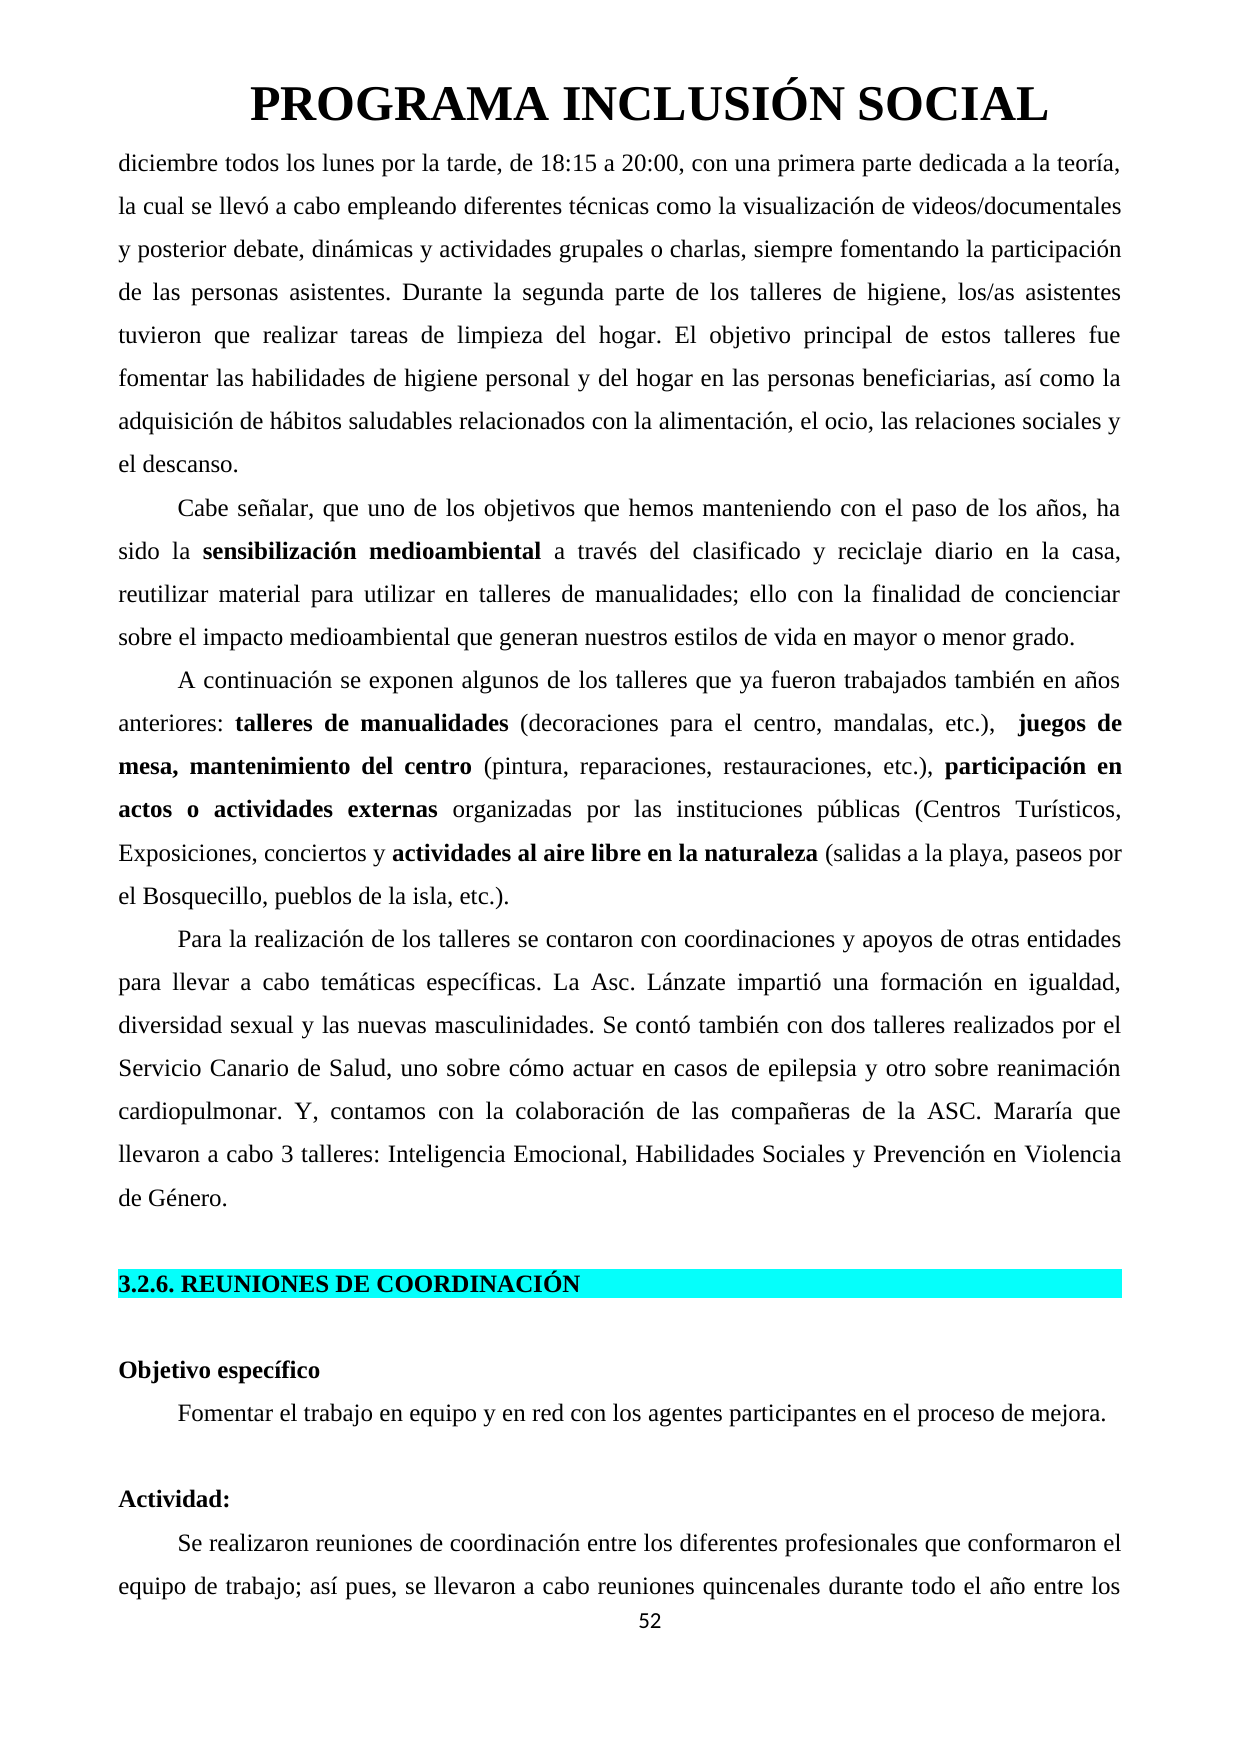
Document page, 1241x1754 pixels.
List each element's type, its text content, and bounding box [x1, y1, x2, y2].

text Para la realización de los talleres se contaron con coordinaciones y apoyos de otras entidades para llevar a cabo temáticas específicas. La Asc. Lánzate impartió una formación en igualdad, diversidad sexual y las nuevas masculinidades. Se contó también con dos talleres realizados por el Servicio Canario de Salud, uno sobre cómo actuar en casos de epilepsia y otro sobre reanimación cardiopulmonar. Y, contamos con la colaboración de las compañeras de la ASC. Mararía que llevaron a cabo 3 talleres: Inteligencia Emocional, Habilidades Sociales y Prevención en Violencia de Género. [118, 924, 1122, 1211]
text La higiene personal y del espacio de convivencia junto con los hábitos saludables fueron otros de los aspectos tratados en los talleres. Dicho contenido se trabajó desde octubre hasta diciembre todos los lunes por la tarde, de 18:15 a 20:00, con una primera parte dedicada a la teoría, la cual se llevó a cabo empleando diferentes técnicas como la visualización de videos/documentales y posterior debate, dinámicas y actividades grupales o charlas, siempre fomentando la participación de las personas asistentes. Durante la segunda parte de los talleres de higiene, los/as asistentes tuvieron que realizar tareas de limpieza del hogar. El objetivo principal de estos talleres fue fomentar las habilidades de higiene personal y del hogar en las personas beneficiarias, así como la adquisición de hábitos saludables relacionados con la alimentación, el ocio, las relaciones sociales y el descanso. [118, 148, 1122, 478]
text 3.2.6. REUNIONES DE COORDINACIÓN [118, 1269, 1122, 1298]
text Cabe señalar, que uno de los objetivos que hemos manteniendo con el paso de los años, ha sido la sensibilización medioambiental a través del clasificado y reciclaje diario en la casa, reutilizar material para utilizar en talleres de manualidades; ello con la finalidad de concienciar sobre el impacto medioambiental que generan nuestros estilos de vida en mayor o menor grado. [118, 493, 1122, 651]
text Actividad: [118, 1484, 1122, 1513]
text Se realizaron reuniones de coordinación entre los diferentes profesionales que conformaron el equipo de trabajo; así pues, se llevaron a cabo reuniones quincenales durante todo el año entre los agentes implicados en el funcionamiento de los servicios, con la finalidad de planificar y gestionar los recursos y servicios y garantizar la atención desde una visión multidisciplinar. Además, diariamente se llevaron a cabo coordinaciones informales y reuniones de valoración para la acogida semanalmente. Así mismo, la psicóloga coordinadora del proyecto se reunió mensualmente con la directora de la Entidad y con el Equipo Técnico del Programa Inclusión Social. [118, 1528, 1122, 1577]
text Fomentar el trabajo en equipo y en red con los agentes participantes en el proceso de mejora. [118, 1398, 1122, 1427]
text Objetivo específico [118, 1355, 1122, 1384]
text A continuación se exponen algunos de los talleres que ya fueron trabajados también en años anteriores: talleres de manualidades (decoraciones para el centro, mandalas, etc.), juegos de mesa, mantenimiento del centro (pintura, reparaciones, restauraciones, etc.), participación en actos o actividades externas organizadas por las instituciones públicas (Centros Turísticos, Exposiciones, conciertos y actividades al aire libre en la naturaleza (salidas a la playa, paseos por el Bosquecillo, pueblos de la isla, etc.). [118, 665, 1122, 909]
